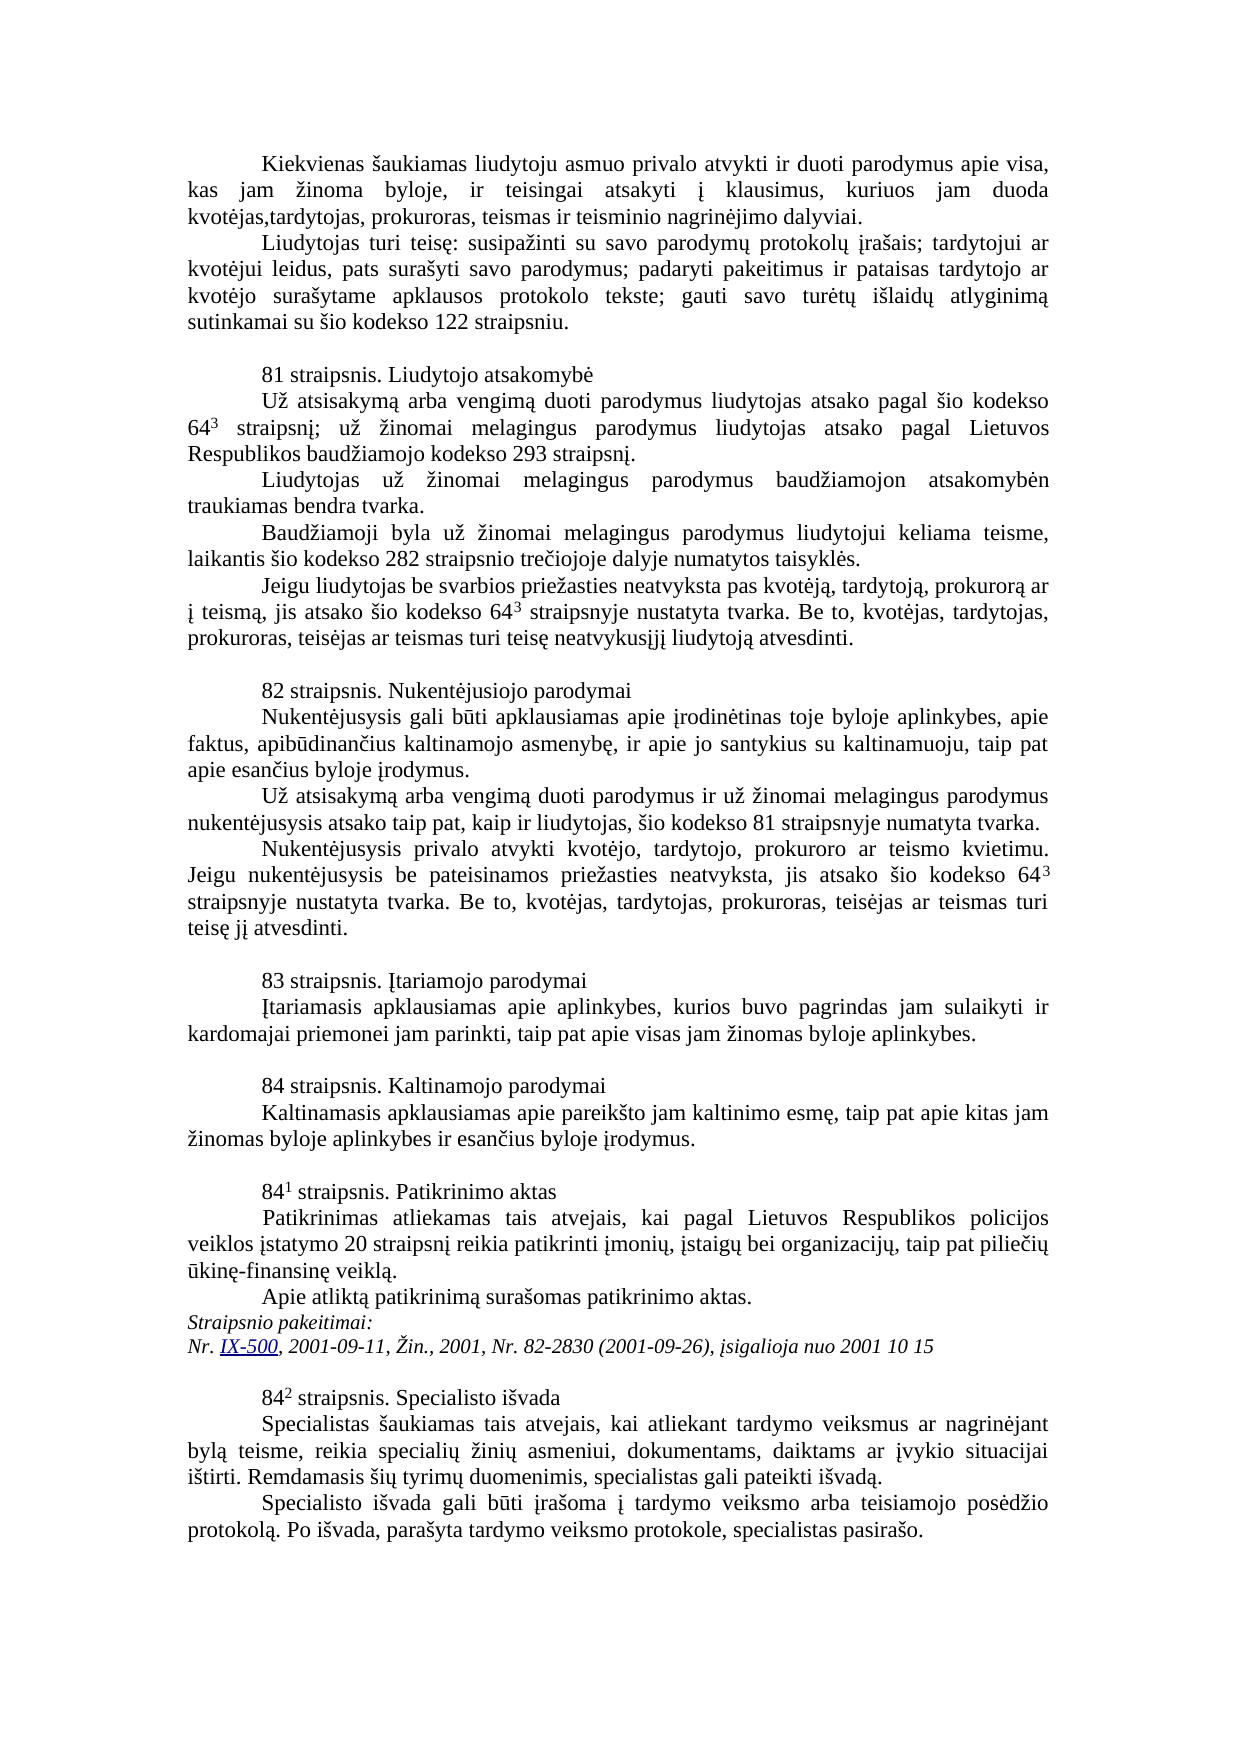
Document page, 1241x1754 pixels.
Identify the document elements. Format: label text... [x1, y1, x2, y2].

text 84 straipsnis. Kaltinamojo parodymai [187, 1072, 1050, 1099]
text Kaltinamasis apklausiamas apie pareikšto jam kaltinimo esmę, taip pat apie kitas jam žinomas byloje aplinkybes ir esančius byloje įrodymus. [187, 1099, 1050, 1151]
text Specialistas šaukiamas tais atvejais, kai atliekant tardymo veiksmus ar nagrinėjant bylą teisme, reikia specialių žinių asmeniui, dokumentams, daiktams ar įvykio situacijai ištirti. Remdamasis šių tyrimų duomenimis, specialistas gali pateikti išvadą. [187, 1410, 1050, 1489]
text Jeigu liudytojas be svarbios priežasties neatvyksta pas kvotėją, tardytoją, prokurorą ar į teismą, jis atsako šio kodekso 643 straipsnyje nustatyta tvarka. Be to, kvotėjas, tardytojas, prokuroras, teisėjas ar teismas turi teisę neatvykusįjį liudytoją atvesdinti. [187, 572, 1050, 651]
text Už atsisakymą arba vengimą duoti parodymus liudytojas atsako pagal šio kodekso 643 straipsnį; už žinomai melagingus parodymus liudytojas atsako pagal Lietuvos Respublikos baudžiamojo kodekso 293 straipsnį. [187, 387, 1050, 466]
text Liudytojas už žinomai melagingus parodymus baudžiamojon atsakomybėn traukiamas bendra tvarka. [187, 466, 1050, 519]
text Įtariamasis apklausiamas apie aplinkybes, kurios buvo pagrindas jam sulaikyti ir kardomajai priemonei jam parinkti, taip pat apie visas jam žinomas byloje aplinkybes. [187, 993, 1050, 1046]
text 841 straipsnis. Patikrinimo aktas [187, 1178, 1050, 1204]
text Nukentėjusysis gali būti apklausiamas apie įrodinėtinas toje byloje aplinkybes, apie faktus, apibūdinančius kaltinamojo asmenybę, ir apie jo santykius su kaltinamuoju, taip pat apie esančius byloje įrodymus. [187, 703, 1050, 782]
text 82 straipsnis. Nukentėjusiojo parodymai [187, 677, 1050, 703]
text 81 straipsnis. Liudytojo atsakomybė [187, 361, 1050, 387]
text Patikrinimas atliekamas tais atvejais, kai pagal Lietuvos Respublikos policijos veiklos įstatymo 20 straipsnį reikia patikrinti įmonių, įstaigų bei organizacijų, taip pat piliečių ūkinę-finansinę veiklą. [187, 1204, 1050, 1283]
text Liudytojas turi teisę: susipažinti su savo parodymų protokolų įrašais; tardytojui ar kvotėjui leidus, pats surašyti savo parodymus; padaryti pakeitimus ir pataisas tardytojo ar kvotėjo surašytame apklausos protokolo tekste; gauti savo turėtų išlaidų atlyginimą sutinkamai su šio kodekso 122 straipsniu. [187, 229, 1050, 334]
text Kiekvienas šaukiamas liudytoju asmuo privalo atvykti ir duoti parodymus apie visa, kas jam žinoma byloje, ir teisingai atsakyti į klausimus, kuriuos jam duoda kvotėjas,tardytojas, prokuroras, teismas ir teisminio nagrinėjimo dalyviai. [187, 150, 1050, 229]
text Nr. IX-500, 2001-09-11, Žin., 2001, Nr. 82-2830 (2001-09-26), įsigalioja nuo 2001 10 15 [187, 1334, 1050, 1358]
text Už atsisakymą arba vengimą duoti parodymus ir už žinomai melagingus parodymus nukentėjusysis atsako taip pat, kaip ir liudytojas, šio kodekso 81 straipsnyje numatyta tvarka. [187, 782, 1050, 835]
text Straipsnio pakeitimai: [187, 1309, 1050, 1334]
text Nukentėjusysis privalo atvykti kvotėjo, tardytojo, prokuroro ar teismo kvietimu. Jeigu nukentėjusysis be pateisinamos priežasties neatvyksta, jis atsako šio kodekso 643 straipsnyje nustatyta tvarka. Be to, kvotėjas, tardytojas, prokuroras, teisėjas ar teismas turi teisę jį atvesdinti. [187, 835, 1050, 941]
text 83 straipsnis. Įtariamojo parodymai [187, 967, 1050, 993]
text 842 straipsnis. Specialisto išvada [205, 1384, 1050, 1410]
text Specialisto išvada gali būti įrašoma į tardymo veiksmo arba teisiamojo posėdžio protokolą. Po išvada, parašyta tardymo veiksmo protokole, specialistas pasirašo. [187, 1489, 1050, 1542]
text Apie atliktą patikrinimą surašomas patikrinimo aktas. [187, 1283, 1050, 1309]
text Baudžiamoji byla už žinomai melagingus parodymus liudytojui keliama teisme, laikantis šio kodekso 282 straipsnio trečiojoje dalyje numatytos taisyklės. [187, 519, 1050, 572]
